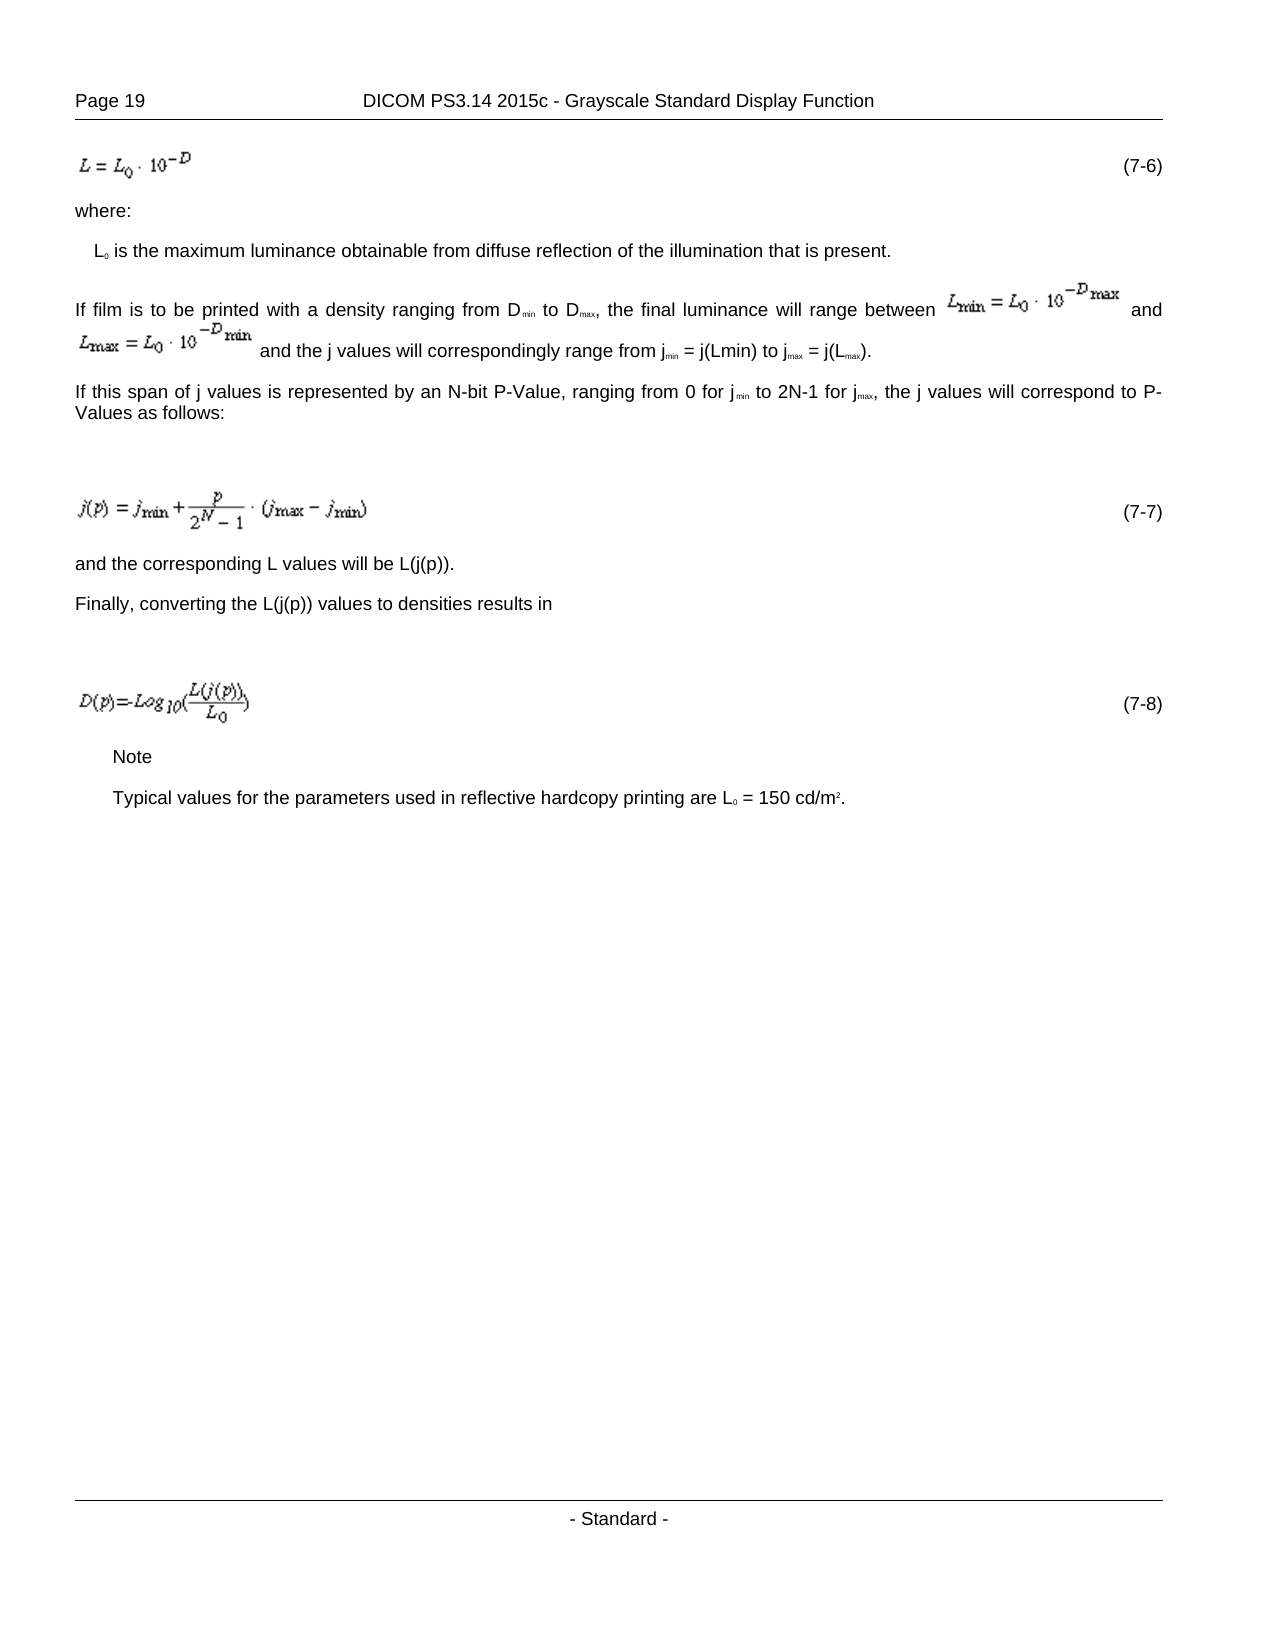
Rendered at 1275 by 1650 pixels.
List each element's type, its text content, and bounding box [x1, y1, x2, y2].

text where: [75, 200, 1162, 222]
picture [75, 680, 255, 728]
picture [943, 280, 1124, 317]
text If film is to be printed with a density ranging from Dmin to Dmax, the final luminance will range between and and the j values will correspondingly range from jmin = j(Lmin) to jmax = j(Lmax). [75, 281, 1162, 362]
picture [75, 320, 255, 358]
picture [75, 490, 371, 534]
table_header (7-6) [1095, 150, 1162, 181]
text Finally, converting the L(j(p)) values to densities results in [75, 593, 1162, 614]
table_header (7-8) [1095, 681, 1162, 727]
text and the corresponding L values will be L(j(p)). [75, 552, 1162, 574]
table_header (7-7) [1095, 490, 1162, 534]
table_header [197, 150, 1094, 181]
picture [75, 150, 197, 182]
table_header [255, 681, 1094, 727]
text Typical values for the parameters used in reflective hardcopy printing are L0 = 150 cd/m2. [112, 787, 1125, 808]
text L0 is the maximum luminance obtainable from diffuse reflection of the illumination that is present. [94, 240, 1162, 262]
table_header [371, 490, 1094, 534]
text If this span of j values is represented by an N-bit P-Value, ranging from 0 for jmin to 2N-1 for jmax, the j values will correspond to P-Values as follows: [75, 381, 1162, 424]
text Note [112, 746, 1125, 768]
